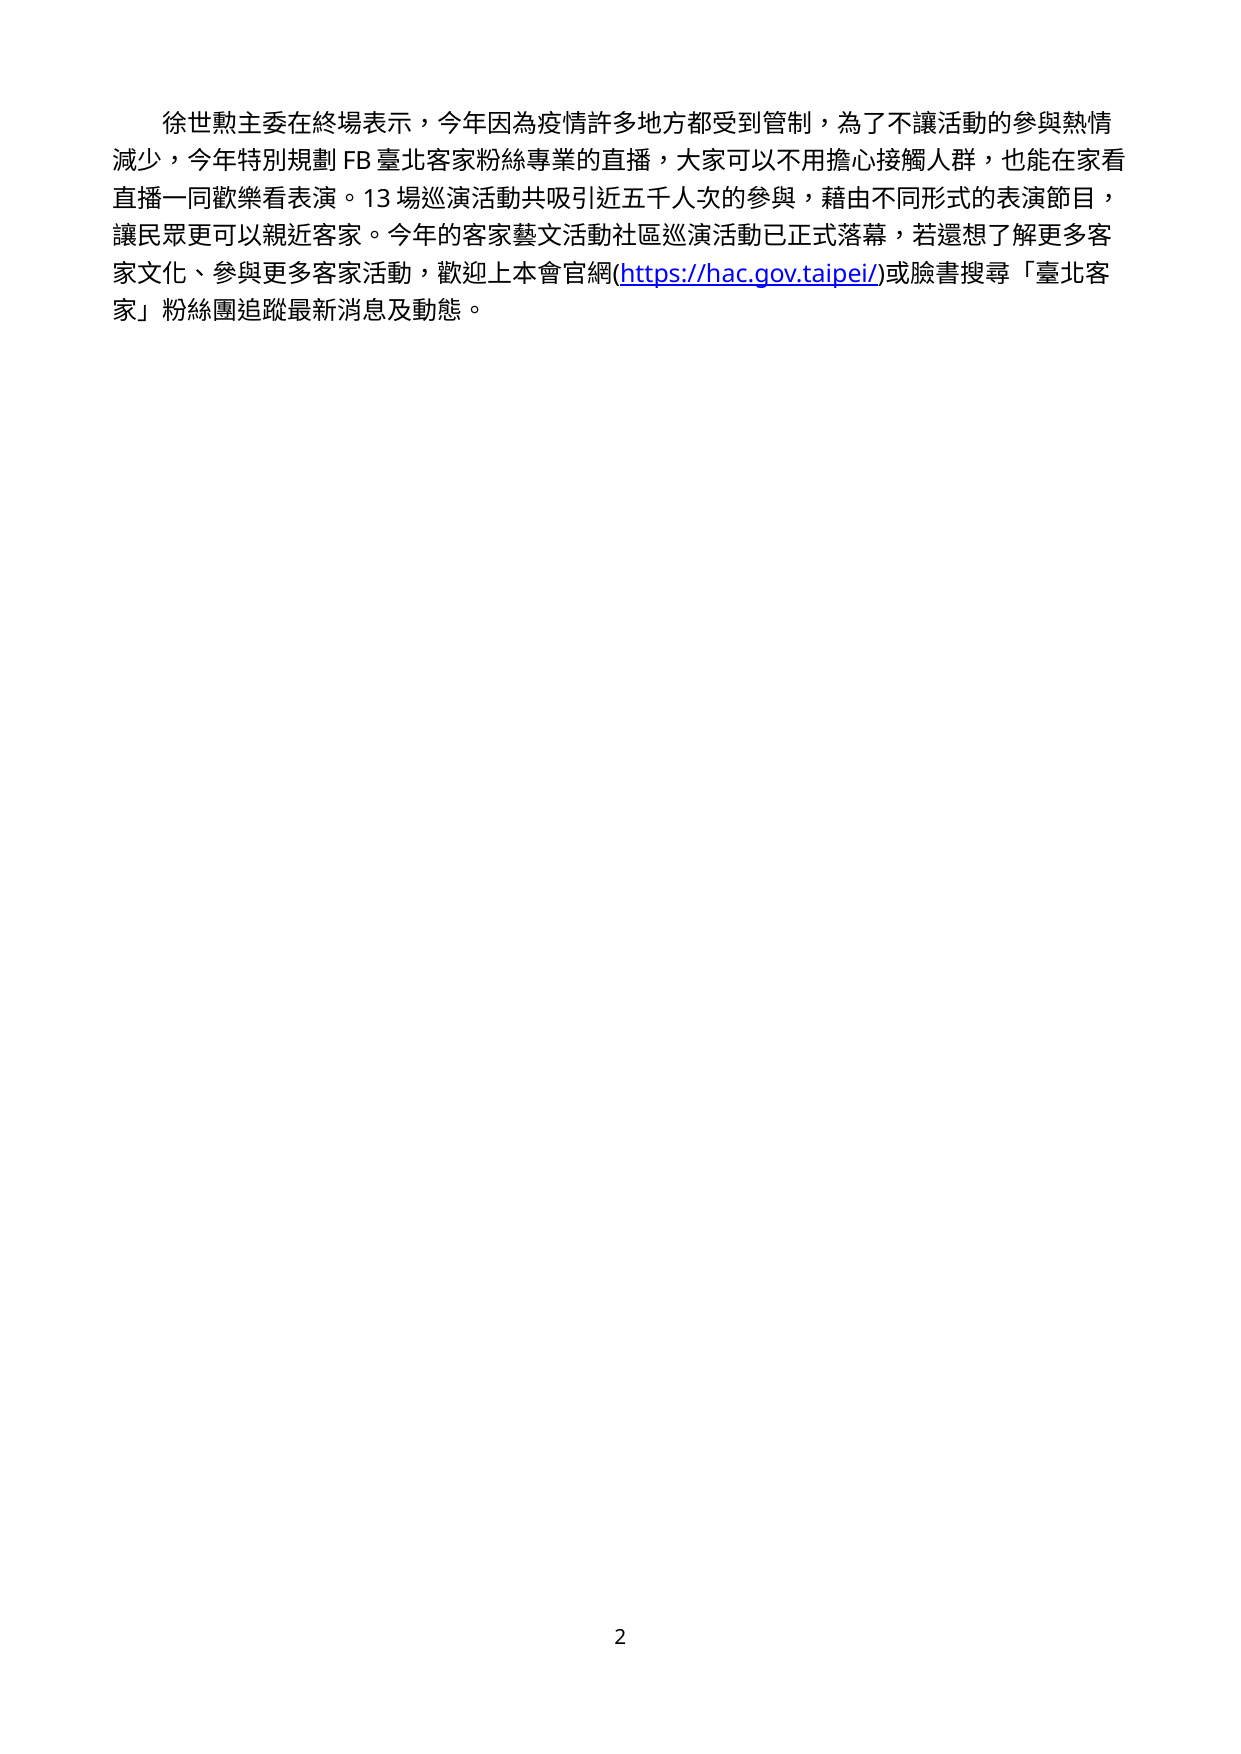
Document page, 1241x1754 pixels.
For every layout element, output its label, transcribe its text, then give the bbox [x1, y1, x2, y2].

text 徐世勲主委在終場表示，今年因為疫情許多地方都受到管制，為了不讓活動的參與熱情減少，今年特別規劃FB臺北客家粉絲專業的直播，大家可以不用擔心接觸人群，也能在家看直播一同歡樂看表演。13場巡演活動共吸引近五千人次的參與，藉由不同形式的表演節目，讓民眾更可以親近客家。今年的客家藝文活動社區巡演活動已正式落幕，若還想了解更多客家文化、參與更多客家活動，歡迎上本會官網(https://hac.gov.taipei/)或臉書搜尋「臺北客家」粉絲團追蹤最新消息及動態。 [112, 96, 1128, 321]
